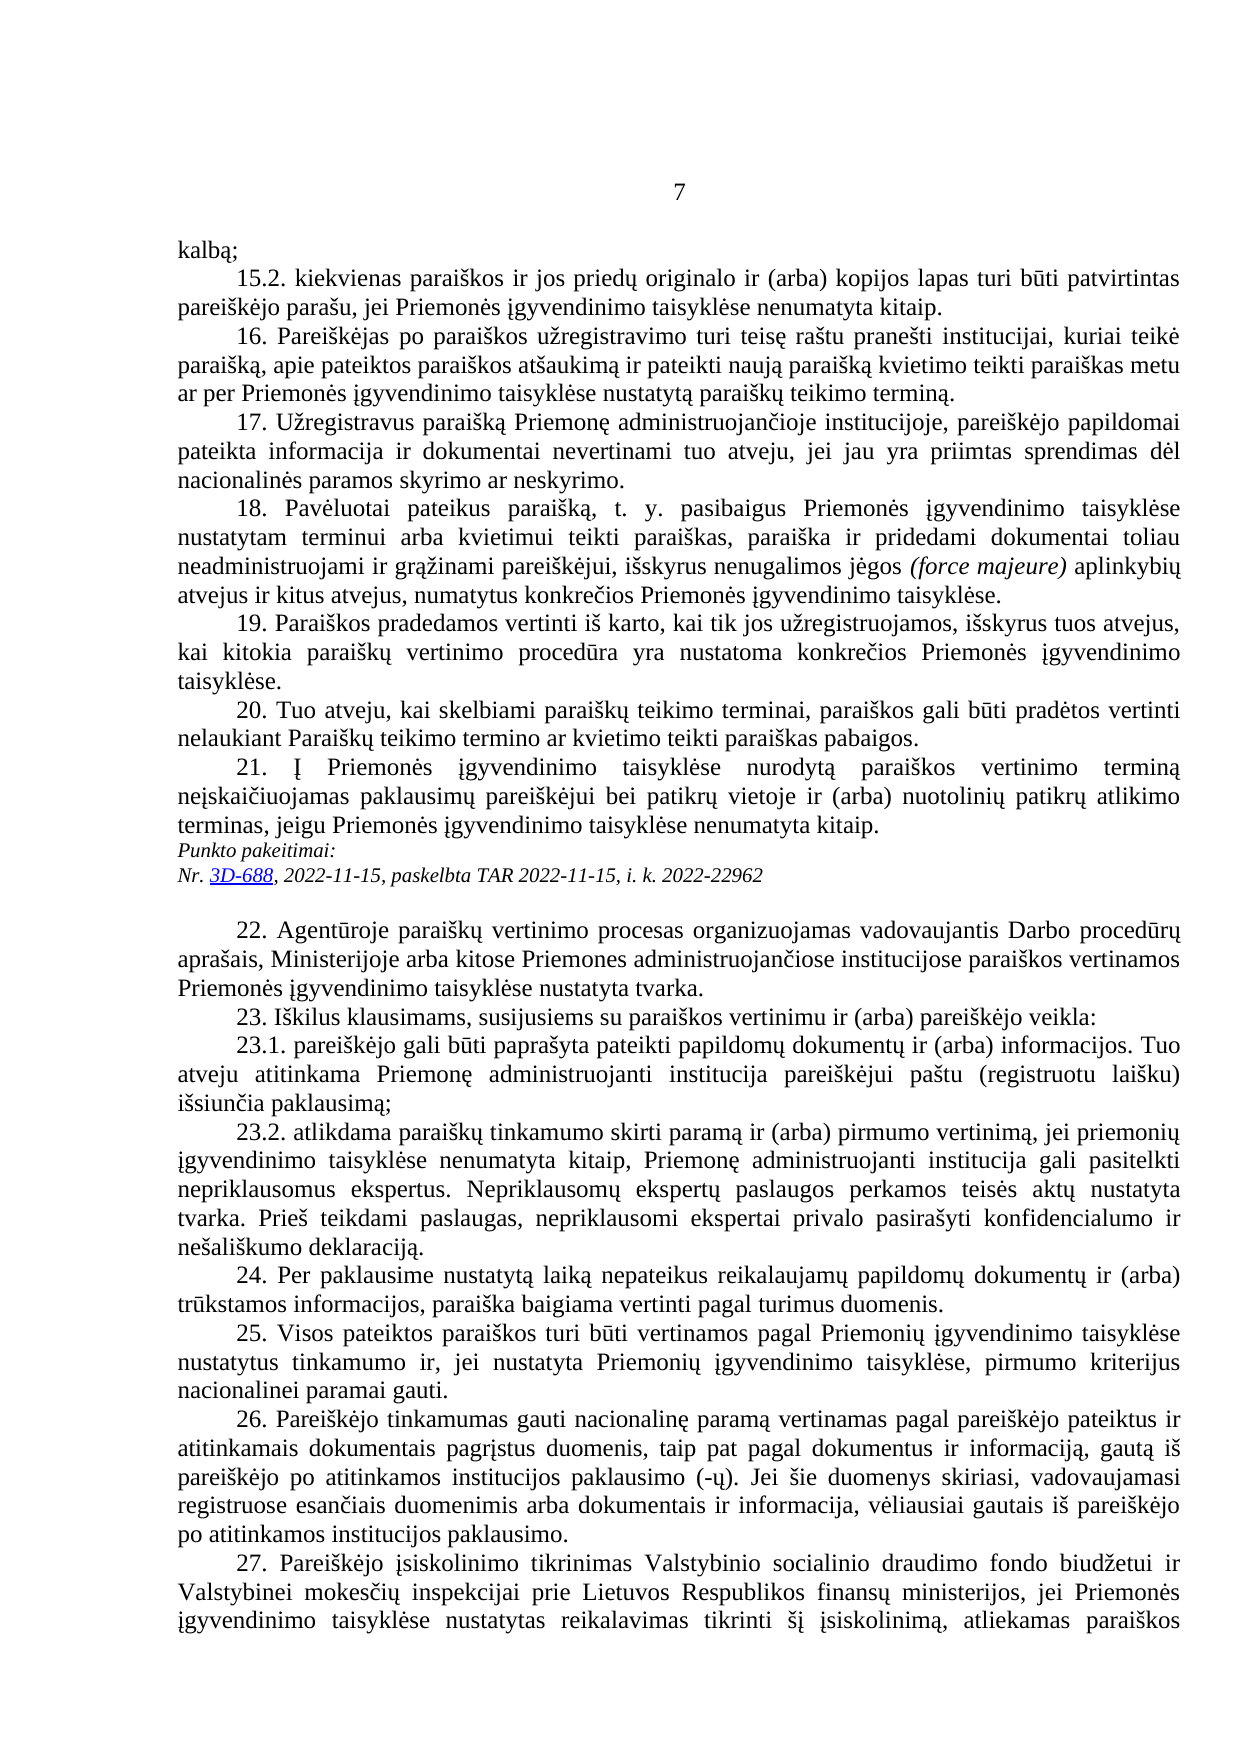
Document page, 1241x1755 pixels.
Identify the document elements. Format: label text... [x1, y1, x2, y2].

text 23. Iškilus klausimams, susijusiems su paraiškos vertinimu ir (arba) pareiškėjo veikla: [177, 1002, 1181, 1030]
text 24. Per paklausime nustatytą laiką nepateikus reikalaujamų papildomų dokumentų ir (arba) trūkstamos informacijos, paraiška baigiama vertinti pagal turimus duomenis. [177, 1260, 1181, 1318]
text 27. Pareiškėjo įsiskolinimo tikrinimas Valstybinio socialinio draudimo fondo biudžetui ir Valstybinei mokesčių inspekcijai prie Lietuvos Respublikos finansų ministerijos, jei Priemonės įgyvendinimo taisyklėse nustatytas reikalavimas tikrinti šį įsiskolinimą, atliekamas paraiškos [177, 1548, 1181, 1634]
text 22. Agentūroje paraiškų vertinimo procesas organizuojamas vadovaujantis Darbo procedūrų aprašais, Ministerijoje arba kitose Priemones administruojančiose institucijose paraiškos vertinamos Priemonės įgyvendinimo taisyklėse nustatyta tvarka. [177, 915, 1181, 1002]
text Nr. 3D-688, 2022-11-15, paskelbta TAR 2022-11-15, i. k. 2022-22962 [177, 862, 1181, 887]
text 16. Pareiškėjas po paraiškos užregistravimo turi teisę raštu pranešti institucijai, kuriai teikė paraišką, apie pateiktos paraiškos atšaukimą ir pateikti naują paraišką kvietimo teikti paraiškas metu ar per Priemonės įgyvendinimo taisyklėse nustatytą paraiškų teikimo terminą. [177, 321, 1181, 407]
text 17. Užregistravus paraišką Priemonę administruojančioje institucijoje, pareiškėjo papildomai pateikta informacija ir dokumentai nevertinami tuo atveju, jei jau yra priimtas sprendimas dėl nacionalinės paramos skyrimo ar neskyrimo. [177, 407, 1181, 493]
text 23.2. atlikdama paraiškų tinkamumo skirti paramą ir (arba) pirmumo vertinimą, jei priemonių įgyvendinimo taisyklėse nenumatyta kitaip, Priemonę administruojanti institucija gali pasitelkti nepriklausomus ekspertus. Nepriklausomų ekspertų paslaugos perkamos teisės aktų nustatyta tvarka. Prieš teikdami paslaugas, nepriklausomi ekspertai privalo pasirašyti konfidencialumo ir nešališkumo deklaraciją. [177, 1117, 1181, 1260]
text Punkto pakeitimai: [177, 838, 1181, 862]
text 20. Tuo atveju, kai skelbiami paraiškų teikimo terminai, paraiškos gali būti pradėtos vertinti nelaukiant Paraiškų teikimo termino ar kvietimo teikti paraiškas pabaigos. [177, 695, 1181, 752]
text 18. Pavėluotai pateikus paraišką, t. y. pasibaigus Priemonės įgyvendinimo taisyklėse nustatytam terminui arba kvietimui teikti paraiškas, paraiška ir pridedami dokumentai toliau neadministruojami ir grąžinami pareiškėjui, išskyrus nenugalimos jėgos (force majeure) aplinkybių atvejus ir kitus atvejus, numatytus konkrečios Priemonės įgyvendinimo taisyklėse. [177, 493, 1181, 608]
text 25. Visos pateiktos paraiškos turi būti vertinamos pagal Priemonių įgyvendinimo taisyklėse nustatytus tinkamumo ir, jei nustatyta Priemonių įgyvendinimo taisyklėse, pirmumo kriterijus nacionalinei paramai gauti. [177, 1318, 1181, 1404]
text 26. Pareiškėjo tinkamumas gauti nacionalinę paramą vertinamas pagal pareiškėjo pateiktus ir atitinkamais dokumentais pagrįstus duomenis, taip pat pagal dokumentus ir informaciją, gautą iš pareiškėjo po atitinkamos institucijos paklausimo (-ų). Jei šie duomenys skiriasi, vadovaujamasi registruose esančiais duomenimis arba dokumentais ir informacija, vėliausiai gautais iš pareiškėjo po atitinkamos institucijos paklausimo. [177, 1404, 1181, 1548]
text kalbą; [177, 235, 1181, 263]
text 21. Į Priemonės įgyvendinimo taisyklėse nurodytą paraiškos vertinimo terminą neįskaičiuojamas paklausimų pareiškėjui bei patikrų vietoje ir (arba) nuotolinių patikrų atlikimo terminas, jeigu Priemonės įgyvendinimo taisyklėse nenumatyta kitaip. [177, 752, 1181, 838]
text 23.1. pareiškėjo gali būti paprašyta pateikti papildomų dokumentų ir (arba) informacijos. Tuo atveju atitinkama Priemonę administruojanti institucija pareiškėjui paštu (registruotu laišku) išsiunčia paklausimą; [177, 1030, 1181, 1117]
text 19. Paraiškos pradedamos vertinti iš karto, kai tik jos užregistruojamos, išskyrus tuos atvejus, kai kitokia paraiškų vertinimo procedūra yra nustatoma konkrečios Priemonės įgyvendinimo taisyklėse. [177, 608, 1181, 695]
text 15.2. kiekvienas paraiškos ir jos priedų originalo ir (arba) kopijos lapas turi būti patvirtintas pareiškėjo parašu, jei Priemonės įgyvendinimo taisyklėse nenumatyta kitaip. [177, 263, 1181, 321]
